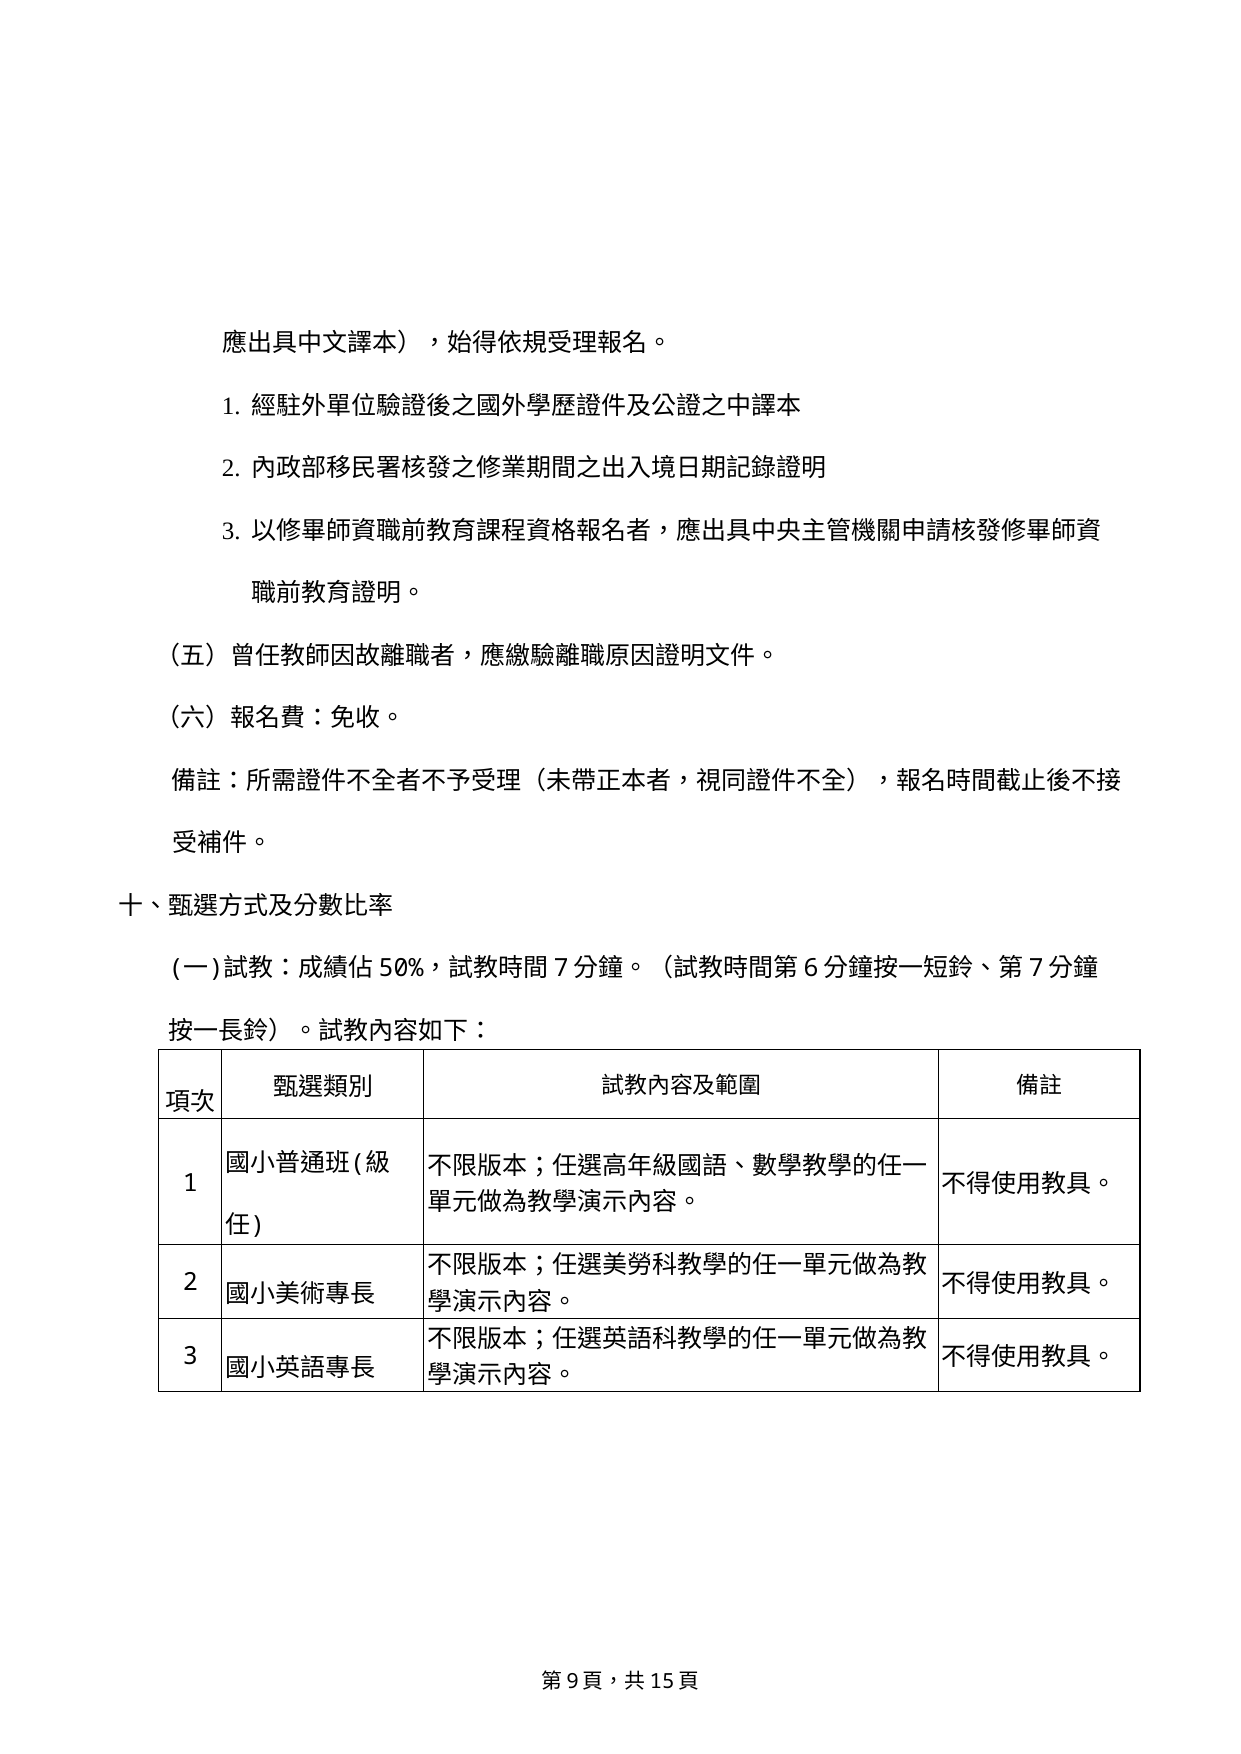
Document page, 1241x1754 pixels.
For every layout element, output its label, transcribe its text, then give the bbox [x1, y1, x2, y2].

text (一)試教：成績佔50%，試教時間7分鐘。（試教時間第6分鐘按一短鈴、第7分鐘按一長鈴）。試教內容如下： [168, 924, 1122, 1049]
text 十、甄選方式及分數比率 [118, 862, 1122, 924]
table_cell 不得使用教具。 [939, 1245, 1139, 1317]
list 經駐外單位驗證後之國外學歷證件及公證之中譯本 [222, 362, 1122, 424]
text （六）報名費：免收。 [156, 674, 1122, 737]
text 應出具中文譯本），始得依規受理報名。 [156, 299, 1122, 362]
table_cell 不得使用教具。 [939, 1119, 1139, 1244]
table_cell 不限版本；任選美勞科教學的任一單元做為教學演示內容。 [424, 1245, 938, 1317]
list 以修畢師資職前教育課程資格報名者，應出具中央主管機關申請核發修畢師資職前教育證明。 [222, 487, 1122, 612]
table_header 備註 [939, 1050, 1139, 1118]
table_cell 不限版本；任選英語科教學的任一單元做為教學演示內容。 [424, 1319, 938, 1391]
text （五）曾任教師因故離職者，應繳驗離職原因證明文件。 [156, 612, 1122, 674]
text 備註：所需證件不全者不予受理（未帶正本者，視同證件不全），報名時間截止後不接受補件。 [172, 737, 1122, 862]
table_cell 2 [159, 1245, 221, 1317]
table_cell 1 [159, 1119, 221, 1244]
table_cell 國小美術專長 [222, 1245, 423, 1317]
table_cell 國小英語專長 [222, 1319, 423, 1391]
table_header 試教內容及範圍 [424, 1050, 938, 1118]
table_header 項次 [159, 1050, 221, 1118]
table_cell 3 [159, 1319, 221, 1391]
list 內政部移民署核發之修業期間之出入境日期記錄證明 [222, 424, 1122, 487]
table_header 甄選類別 [222, 1050, 423, 1118]
table_cell 不得使用教具。 [939, 1319, 1139, 1391]
table_cell 國小普通班(級任) [222, 1119, 423, 1244]
table_cell 不限版本；任選高年級國語、數學教學的任一單元做為教學演示內容。 [424, 1119, 938, 1244]
